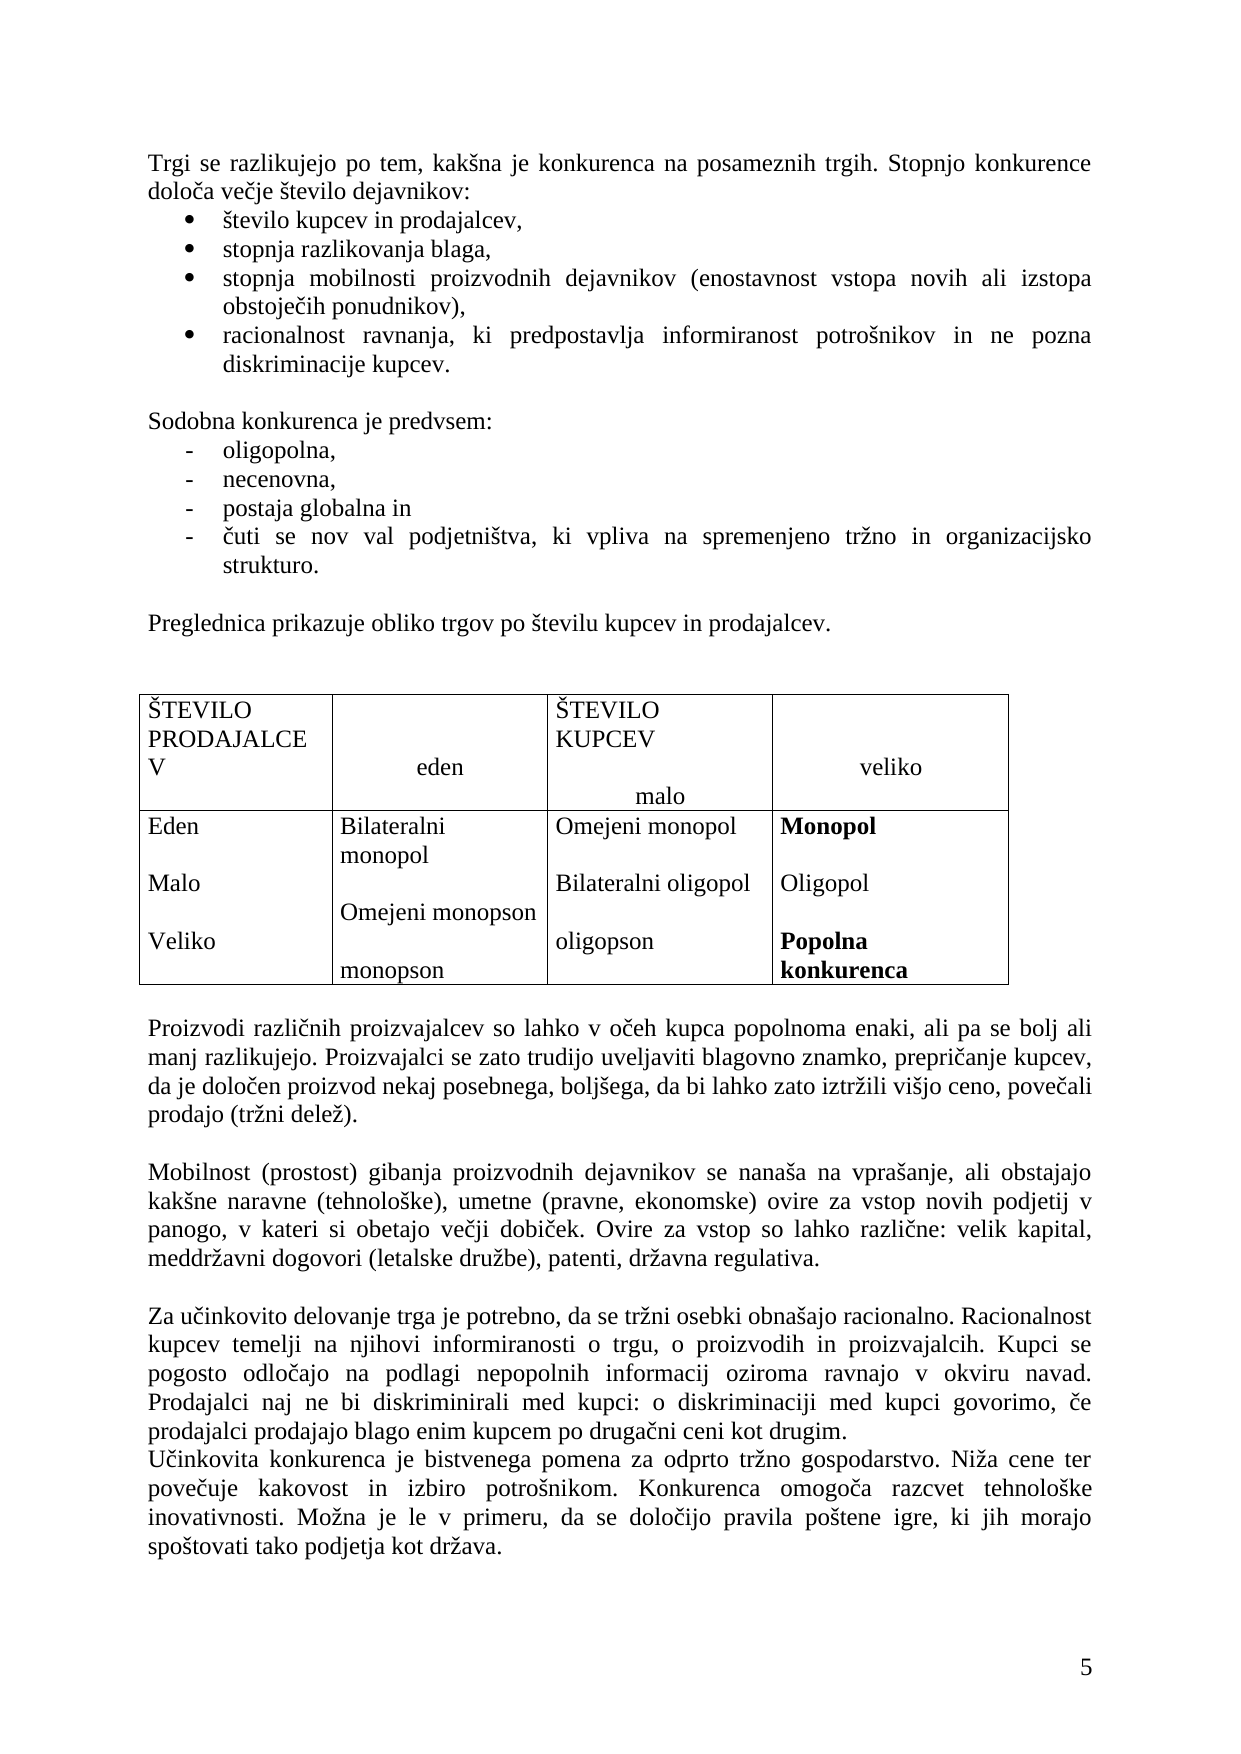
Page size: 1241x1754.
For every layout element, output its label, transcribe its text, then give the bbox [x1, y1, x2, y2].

table_header ŠTEVILO PRODAJALCEV [140, 695, 332, 810]
table_cell Bilateralni monopol Omejeni monopson monopson [333, 811, 547, 983]
list stopnja mobilnosti proizvodnih dejavnikov (enostavnost vstopa novih ali izstopa obstoječih ponudnikov), [185, 263, 1093, 320]
table_cell Omejeni monopol Bilateralni oligopol oligopson [548, 811, 772, 983]
list racionalnost ravnanja, ki predpostavlja informiranost potrošnikov in ne pozna diskriminacije kupcev. [185, 320, 1093, 378]
list postaja globalna in [185, 493, 1093, 521]
table_cell Eden Malo Veliko [140, 811, 332, 983]
list stopnja razlikovanja blaga, [185, 234, 1093, 263]
list oligopolna, [185, 435, 1093, 464]
list število kupcev in prodajalcev, [185, 205, 1093, 234]
list čuti se nov val podjetništva, ki vpliva na spremenjeno tržno in organizacijsko strukturo. [185, 521, 1093, 579]
text Sodobna konkurenca je predvsem: [148, 406, 1093, 435]
text Mobilnost (prostost) gibanja proizvodnih dejavnikov se nanaša na vprašanje, ali obstajajo kakšne naravne (tehnološke), umetne (pravne, ekonomske) ovire za vstop novih podjetij v panogo, v kateri si obetajo večji dobiček. Ovire za vstop so lahko različne: velik kapital, meddržavni dogovori (letalske družbe), patenti, državna regulativa. [148, 1157, 1093, 1272]
table_header veliko [773, 695, 1008, 810]
text Trgi se razlikujejo po tem, kakšna je konkurenca na posameznih trgih. Stopnjo konkurence določa večje število dejavnikov: [148, 148, 1093, 205]
table_cell Monopol Oligopol Popolna konkurenca [773, 811, 1008, 983]
text Za učinkovito delovanje trga je potrebno, da se tržni osebki obnašajo racionalno. Racionalnost kupcev temelji na njihovi informiranosti o trgu, o proizvodih in proizvajalcih. Kupci se pogosto odločajo na podlagi nepopolnih informacij oziroma ravnajo v okviru navad. Prodajalci naj ne bi diskriminirali med kupci: o diskriminaciji med kupci govorimo, če prodajalci prodajajo blago enim kupcem po drugačni ceni kot drugim. [148, 1301, 1093, 1444]
text Učinkovita konkurenca je bistvenega pomena za odprto tržno gospodarstvo. Niža cene ter povečuje kakovost in izbiro potrošnikom. Konkurenca omogoča razcvet tehnološke inovativnosti. Možna je le v primeru, da se določijo pravila poštene igre, ki jih morajo spoštovati tako podjetja kot država. [148, 1444, 1093, 1559]
text Preglednica prikazuje obliko trgov po številu kupcev in prodajalcev. [148, 608, 1093, 636]
table_header eden [333, 695, 547, 810]
table_header ŠTEVILO KUPCEV malo [548, 695, 772, 810]
list necenovna, [185, 464, 1093, 493]
text Proizvodi različnih proizvajalcev so lahko v očeh kupca popolnoma enaki, ali pa se bolj ali manj razlikujejo. Proizvajalci se zato trudijo uveljaviti blagovno znamko, prepričanje kupcev, da je določen proizvod nekaj posebnega, boljšega, da bi lahko zato iztržili višjo ceno, povečali prodajo (tržni delež). [148, 1013, 1093, 1128]
